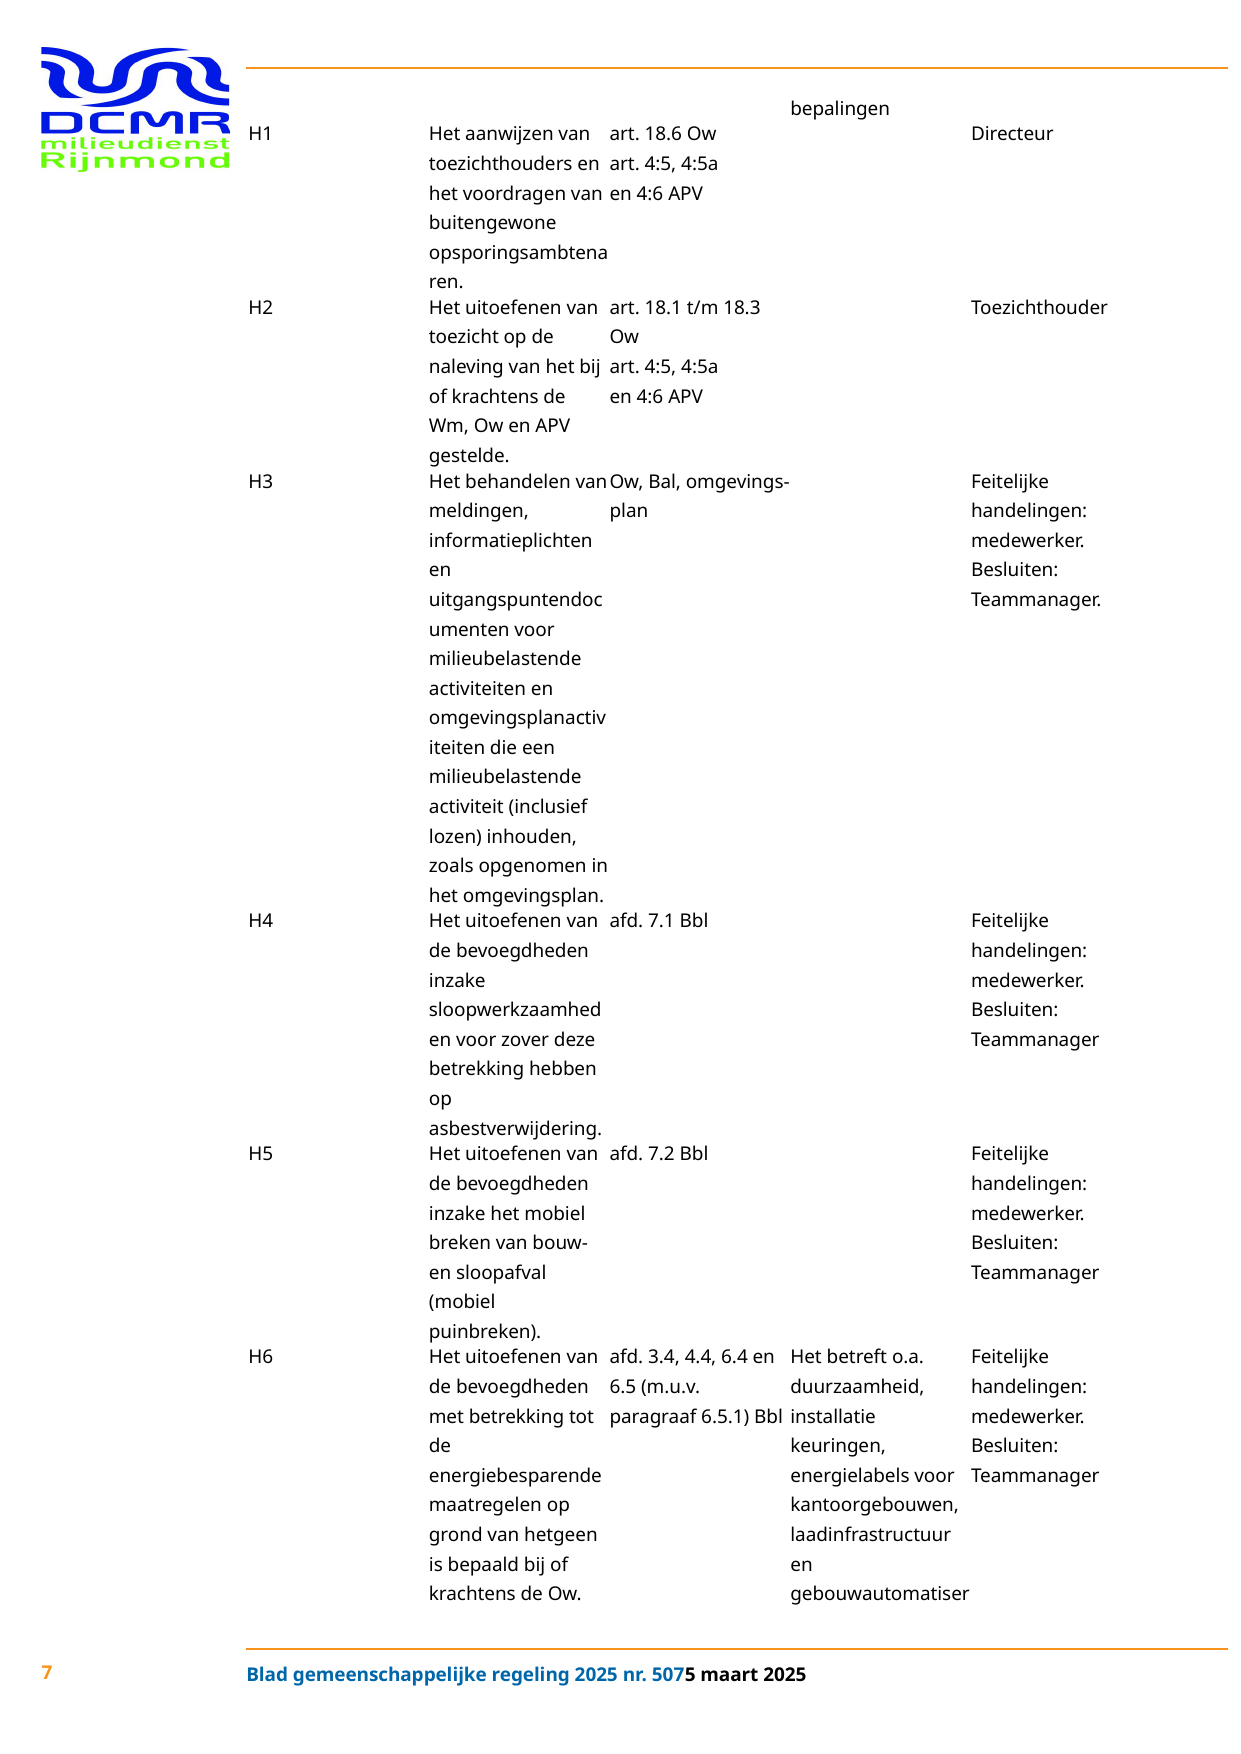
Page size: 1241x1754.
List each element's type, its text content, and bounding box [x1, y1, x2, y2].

table_cell afd. 7.2 Bbl [609, 1141, 790, 1344]
table_header [429, 95, 609, 121]
table_cell H3 [248, 468, 429, 908]
table_cell H5 [248, 1141, 429, 1344]
table_cell [790, 468, 971, 908]
picture [41, 47, 231, 172]
table_cell [790, 121, 971, 294]
table_header [248, 95, 429, 121]
table_cell Directeur [971, 121, 1152, 294]
table_cell Feitelijke handelingen: medewerker. Besluiten: Teammanager. [971, 468, 1152, 908]
table_cell Het behandelen van meldingen, informatieplichten en uitgangspuntendocumenten voor milieubelastende activiteiten en omgevingsplanactiviteiten die een milieubelastende activiteit (inclusief lozen) inhouden, zoals opgenomen in het omgevingsplan. [429, 468, 609, 908]
table_cell Het uitoefenen van toezicht op de naleving van het bij of krachtens de Wm, Ow en APV gestelde. [429, 294, 609, 468]
table_cell art. 18.1 t/m 18.3 Ow art. 4:5, 4:5a en 4:6 APV [609, 294, 790, 468]
table_header [609, 95, 790, 121]
table_cell H1 [248, 121, 429, 294]
table_cell Het aanwijzen van toezichthouders en het voordragen van buitengewone opsporingsambtenaren. [429, 121, 609, 294]
table_cell H2 [248, 294, 429, 468]
table_cell afd. 7.1 Bbl [609, 908, 790, 1141]
table_cell Ow, Bal, omgevings­plan [609, 468, 790, 908]
table_cell H4 [248, 908, 429, 1141]
table_cell [790, 294, 971, 468]
table_cell art. 18.6 Ow art. 4:5, 4:5a en 4:6 APV [609, 121, 790, 294]
table_cell afd. 3.4, 4.4, 6.4 en 6.5 (m.u.v. paragraaf 6.5.1) Bbl [609, 1344, 790, 1606]
table_cell Toezichthouder [971, 294, 1152, 468]
table_cell Het uitoefenen van de bevoegdheden inzake het mobiel breken van bouw- en sloopafval (mobiel puinbreken). [429, 1141, 609, 1344]
table_cell Het betreft o.a. duurzaamheid, installatie keuringen, energielabels voor kantoorgebouwen, laadinfrastructuur en gebouwautomatiser [790, 1344, 971, 1606]
table_cell Feitelijke handelingen: medewerker. Besluiten: Teammanager [971, 908, 1152, 1141]
table_cell Het uitoefenen van de bevoegdheden met betrekking tot de energiebesparende maatregelen op grond van hetgeen is bepaald bij of krachtens de Ow. [429, 1344, 609, 1606]
table_cell [790, 1141, 971, 1344]
table_header bepalingen [790, 95, 971, 121]
table_header [971, 95, 1152, 121]
table_cell H6 [248, 1344, 429, 1606]
table_cell Feitelijke handelingen: medewerker. Besluiten: Teammanager [971, 1141, 1152, 1344]
table_cell Het uitoefenen van de bevoegdheden inzake sloopwerkzaamheden voor zover deze betrekking hebben op asbestverwijdering. [429, 908, 609, 1141]
table_cell [790, 908, 971, 1141]
table_cell Feitelijke handelingen: medewerker. Besluiten: Teammanager [971, 1344, 1152, 1606]
